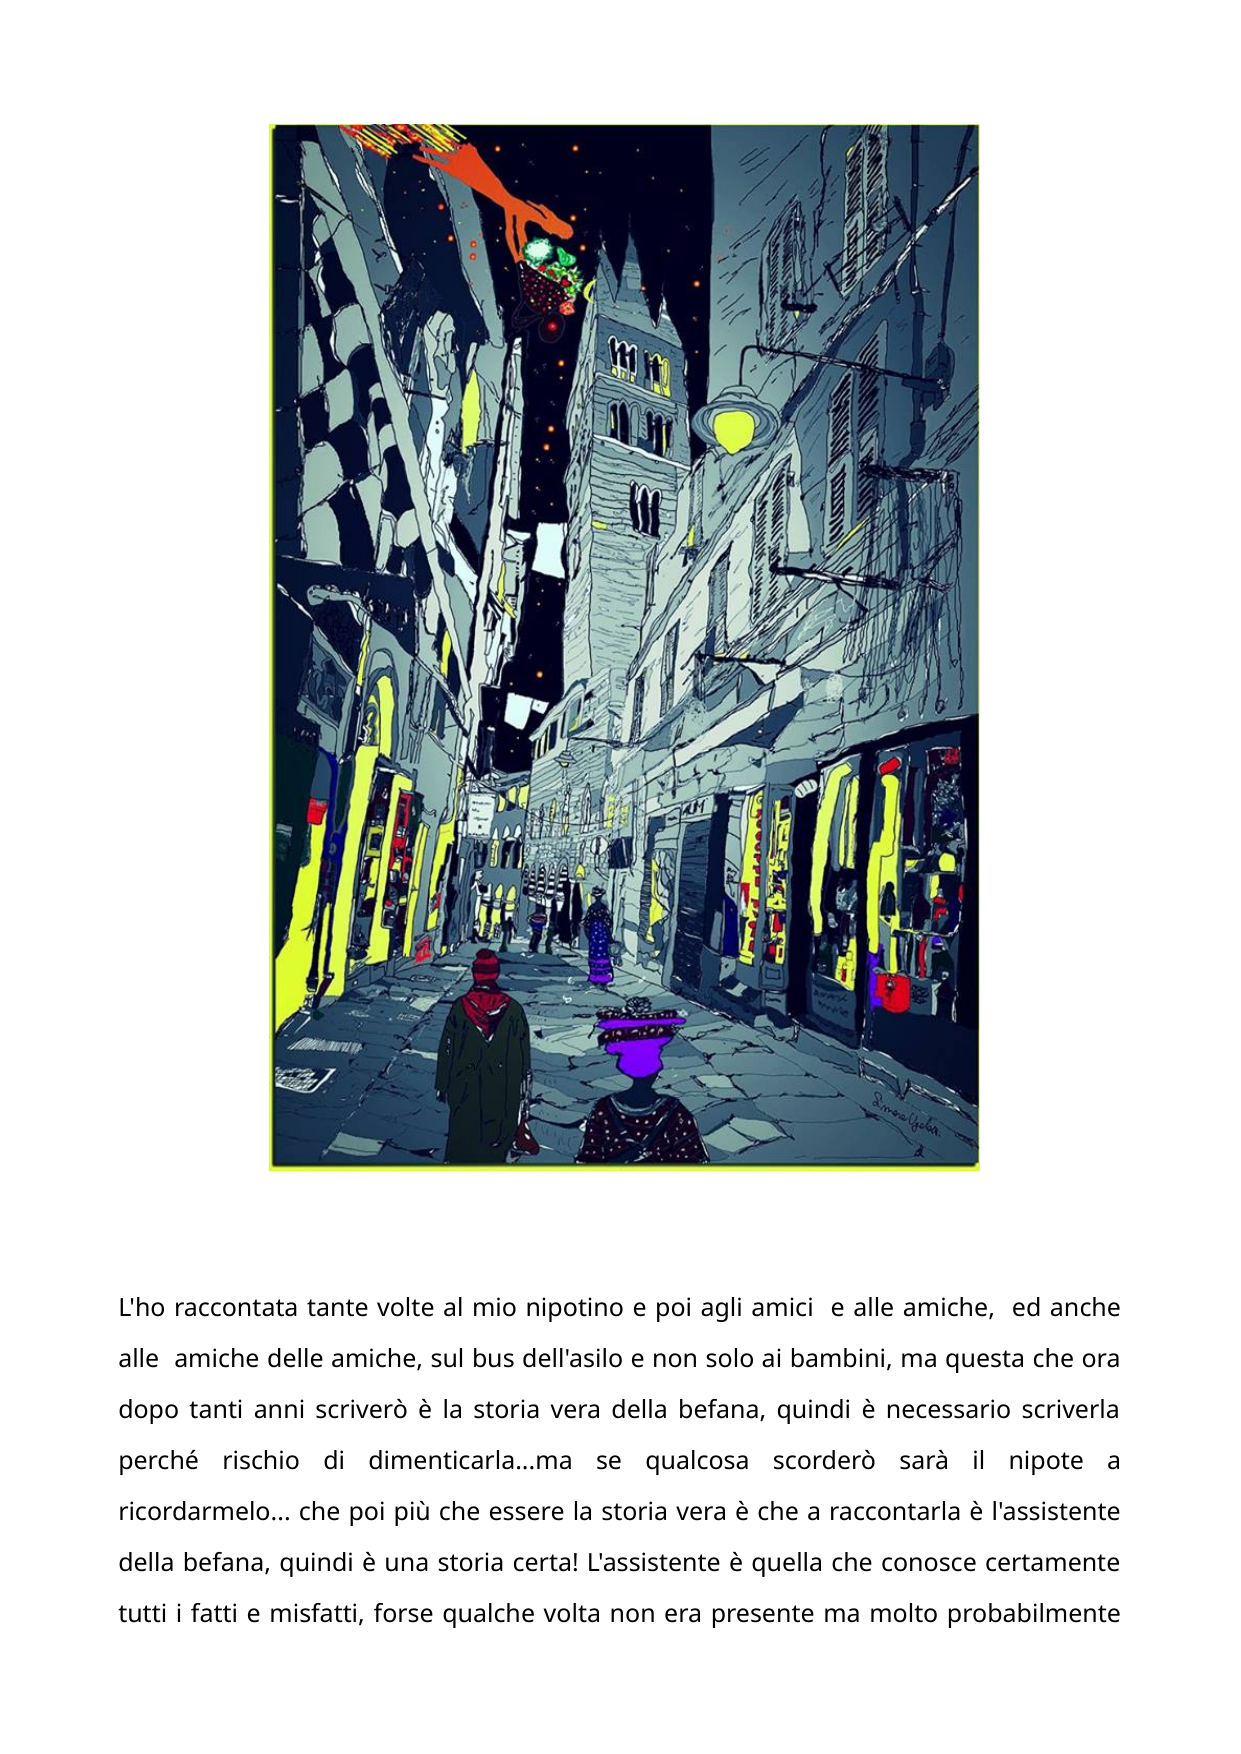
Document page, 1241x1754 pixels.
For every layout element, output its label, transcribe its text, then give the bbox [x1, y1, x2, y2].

text L'ho raccontata tante volte al mio nipotino e poi agli amici e alle amiche, ed anche alle amiche delle amiche, sul bus dell'asilo e non solo ai bambini, ma questa che ora dopo tanti anni scriverò è la storia vera della befana, quindi è necessario scriverla perché rischio di dimenticarla...ma se qualcosa scorderò sarà il nipote a ricordarmelo... che poi più che essere la storia vera è che a raccontarla è l'assistente della befana, quindi è una storia certa! L'assistente è quella che conosce certamente tutti i fatti e misfatti, forse qualche volta non era presente ma molto probabilmente [118, 1289, 1122, 1629]
picture [268, 124, 980, 1171]
